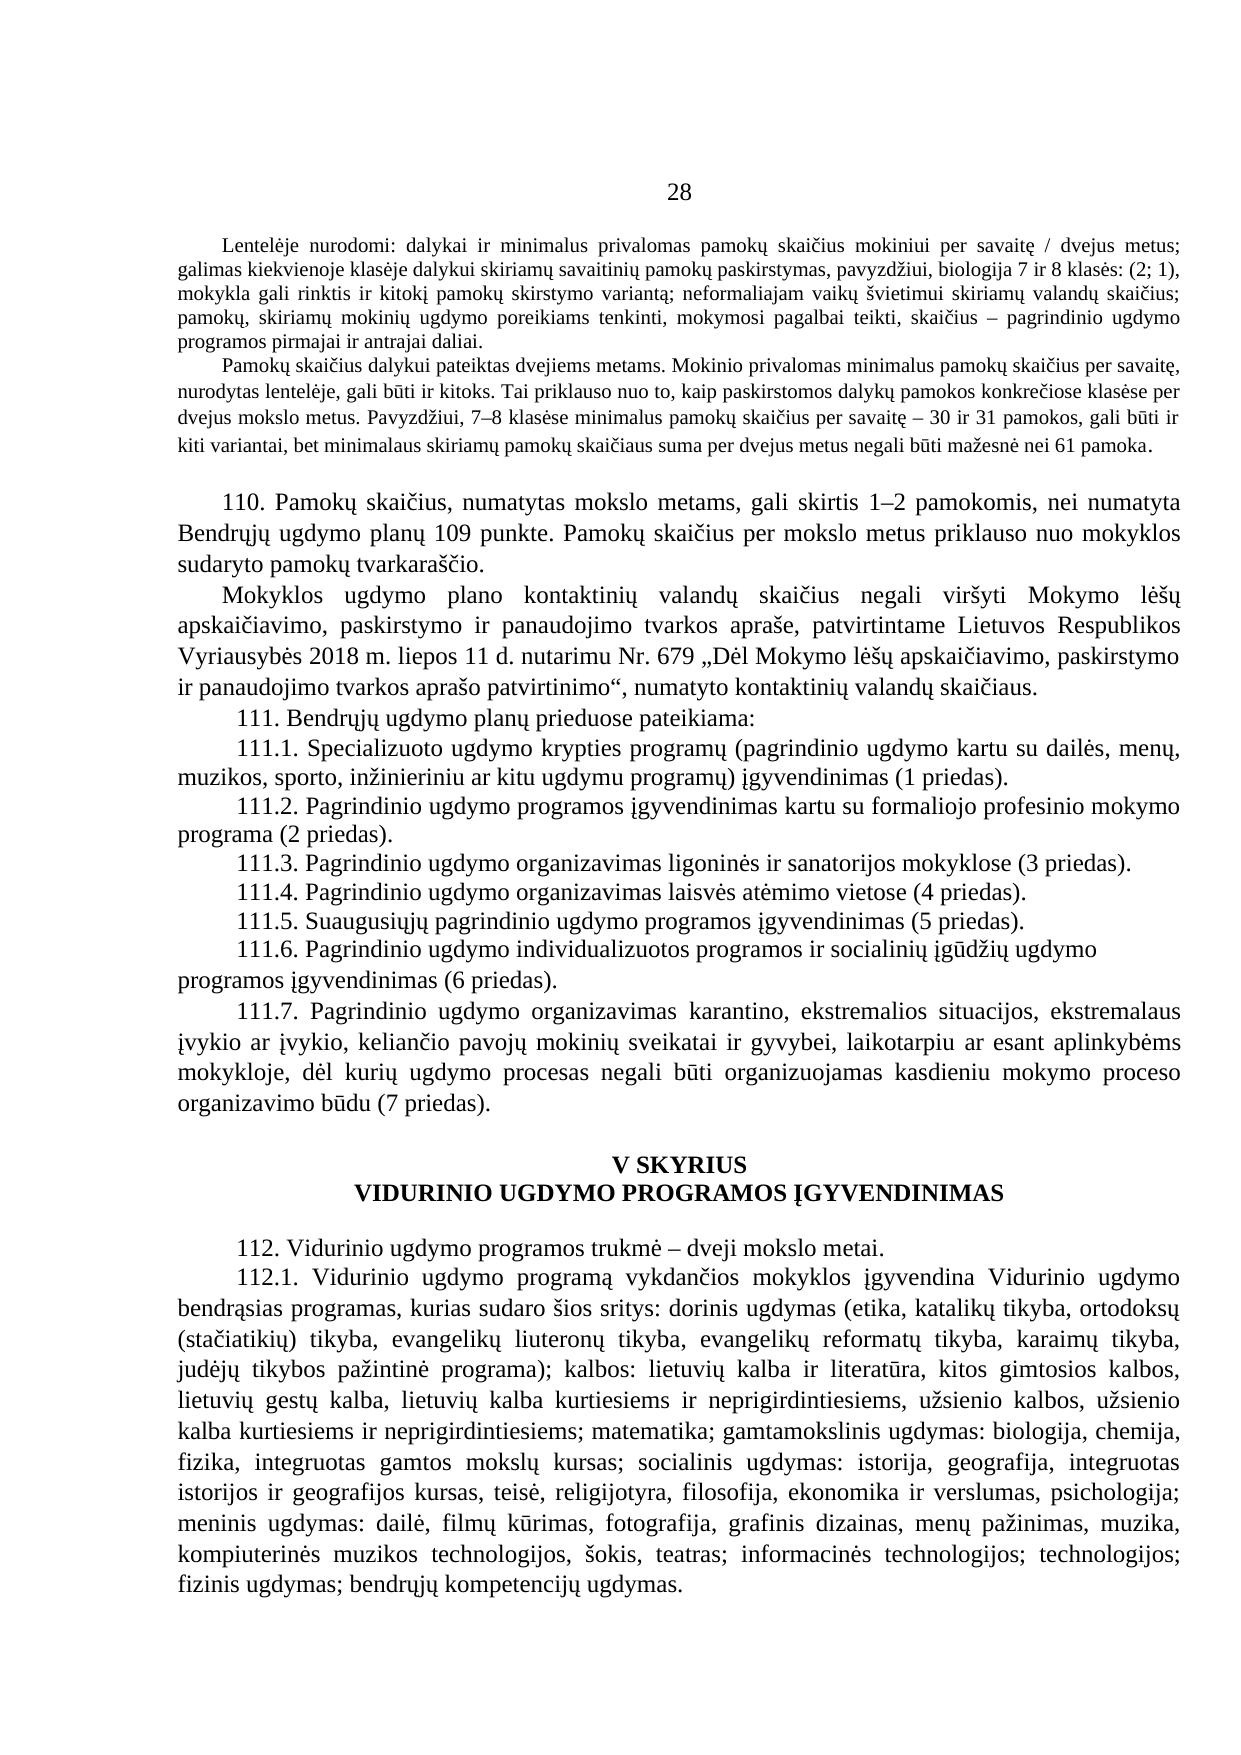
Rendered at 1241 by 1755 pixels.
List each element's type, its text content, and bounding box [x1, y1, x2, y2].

text 111.4. Pagrindinio ugdymo organizavimas laisvės atėmimo vietose (4 priedas). [177, 877, 1181, 906]
text 110. Pamokų skaičius, numatytas mokslo metams, gali skirtis 1–2 pamokomis, nei numatyta Bendrųjų ugdymo planų 109 punkte. Pamokų skaičius per mokslo metus priklauso nuo mokyklos sudaryto pamokų tvarkaraščio. [177, 487, 1181, 578]
text 112. Vidurinio ugdymo programos trukmė – dveji mokslo metai. [177, 1233, 1181, 1262]
text V SKYRIUS [177, 1150, 1181, 1178]
text 112.1. Vidurinio ugdymo programą vykdančios mokyklos įgyvendina Vidurinio ugdymo bendrąsias programas, kurias sudaro šios sritys: dorinis ugdymas (etika, katalikų tikyba, ortodoksų (stačiatikių) tikyba, evangelikų liuteronų tikyba, evangelikų reformatų tikyba, karaimų tikyba, judėjų tikybos pažintinė programa); kalbos: lietuvių kalba ir literatūra, kitos gimtosios kalbos, lietuvių gestų kalba, lietuvių kalba kurtiesiems ir neprigirdintiesiems, užsienio kalbos, užsienio kalba kurtiesiems ir neprigirdintiesiems; matematika; gamtamokslinis ugdymas: biologija, chemija, fizika, integruotas gamtos mokslų kursas; socialinis ugdymas: istorija, geografija, integruotas istorijos ir geografijos kursas, teisė, religijotyra, filosofija, ekonomika ir verslumas, psichologija; meninis ugdymas: dailė, filmų kūrimas, fotografija, grafinis dizainas, menų pažinimas, muzika, kompiuterinės muzikos technologijos, šokis, teatras; informacinės technologijos; technologijos; fizinis ugdymas; bendrųjų kompetencijų ugdymas. [177, 1262, 1181, 1598]
text VIDURINIO UGDYMO PROGRAMOS ĮGYVENDINIMAS [177, 1178, 1181, 1207]
text 111.1. Specializuoto ugdymo krypties programų (pagrindinio ugdymo kartu su dailės, menų, muzikos, sporto, inžinieriniu ar kitu ugdymu programų) įgyvendinimas (1 priedas). [177, 733, 1181, 791]
text 111.5. Suaugusiųjų pagrindinio ugdymo programos įgyvendinimas (5 priedas). [177, 906, 1181, 934]
text 111.3. Pagrindinio ugdymo organizavimas ligoninės ir sanatorijos mokyklose (3 priedas). [177, 848, 1181, 877]
text 111.7. Pagrindinio ugdymo organizavimas karantino, ekstremalios situacijos, ekstremalaus įvykio ar įvykio, keliančio pavojų mokinių sveikatai ir gyvybei, laikotarpiu ar esant aplinkybėms mokykloje, dėl kurių ugdymo procesas negali būti organizuojamas kasdieniu mokymo proceso organizavimo būdu (7 priedas). [177, 996, 1181, 1117]
text 111.6. Pagrindinio ugdymo individualizuotos programos ir socialinių įgūdžių ugdymo programos įgyvendinimas (6 priedas). [177, 934, 1181, 994]
text Pamokų skaičius dalykui pateiktas dvejiems metams. Mokinio privalomas minimalus pamokų skaičius per savaitę, nurodytas lentelėje, gali būti ir kitoks. Tai priklauso nuo to, kaip paskirstomos dalykų pamokos konkrečiose klasėse per dvejus mokslo metus. Pavyzdžiui, 7–8 klasėse minimalus pamokų skaičius per savaitę – 30 ir 31 pamokos, gali būti ir kiti variantai, bet minimalaus skiriamų pamokų skaičiaus suma per dvejus metus negali būti mažesnė nei 61 pamoka. [177, 353, 1181, 457]
text Lentelėje nurodomi: dalykai ir minimalus privalomas pamokų skaičius mokiniui per savaitę / dvejus metus; galimas kiekvienoje klasėje dalykui skiriamų savaitinių pamokų paskirstymas, pavyzdžiui, biologija 7 ir 8 klasės: (2; 1), mokykla gali rinktis ir kitokį pamokų skirstymo variantą; neformaliajam vaikų švietimui skiriamų valandų skaičius; pamokų, skiriamų mokinių ugdymo poreikiams tenkinti, mokymosi pagalbai teikti, skaičius – pagrindinio ugdymo programos pirmajai ir antrajai daliai. [177, 233, 1181, 353]
text 111.2. Pagrindinio ugdymo programos įgyvendinimas kartu su formaliojo profesinio mokymo programa (2 priedas). [177, 791, 1181, 848]
text Mokyklos ugdymo plano kontaktinių valandų skaičius negali viršyti Mokymo lėšų apskaičiavimo, paskirstymo ir panaudojimo tvarkos apraše, patvirtintame Lietuvos Respublikos Vyriausybės 2018 m. liepos 11 d. nutarimu Nr. 679 „Dėl Mokymo lėšų apskaičiavimo, paskirstymo ir panaudojimo tvarkos aprašo patvirtinimo“, numatyto kontaktinių valandų skaičiaus. [177, 580, 1181, 701]
text 111. Bendrųjų ugdymo planų prieduose pateikiama: [177, 703, 1181, 731]
